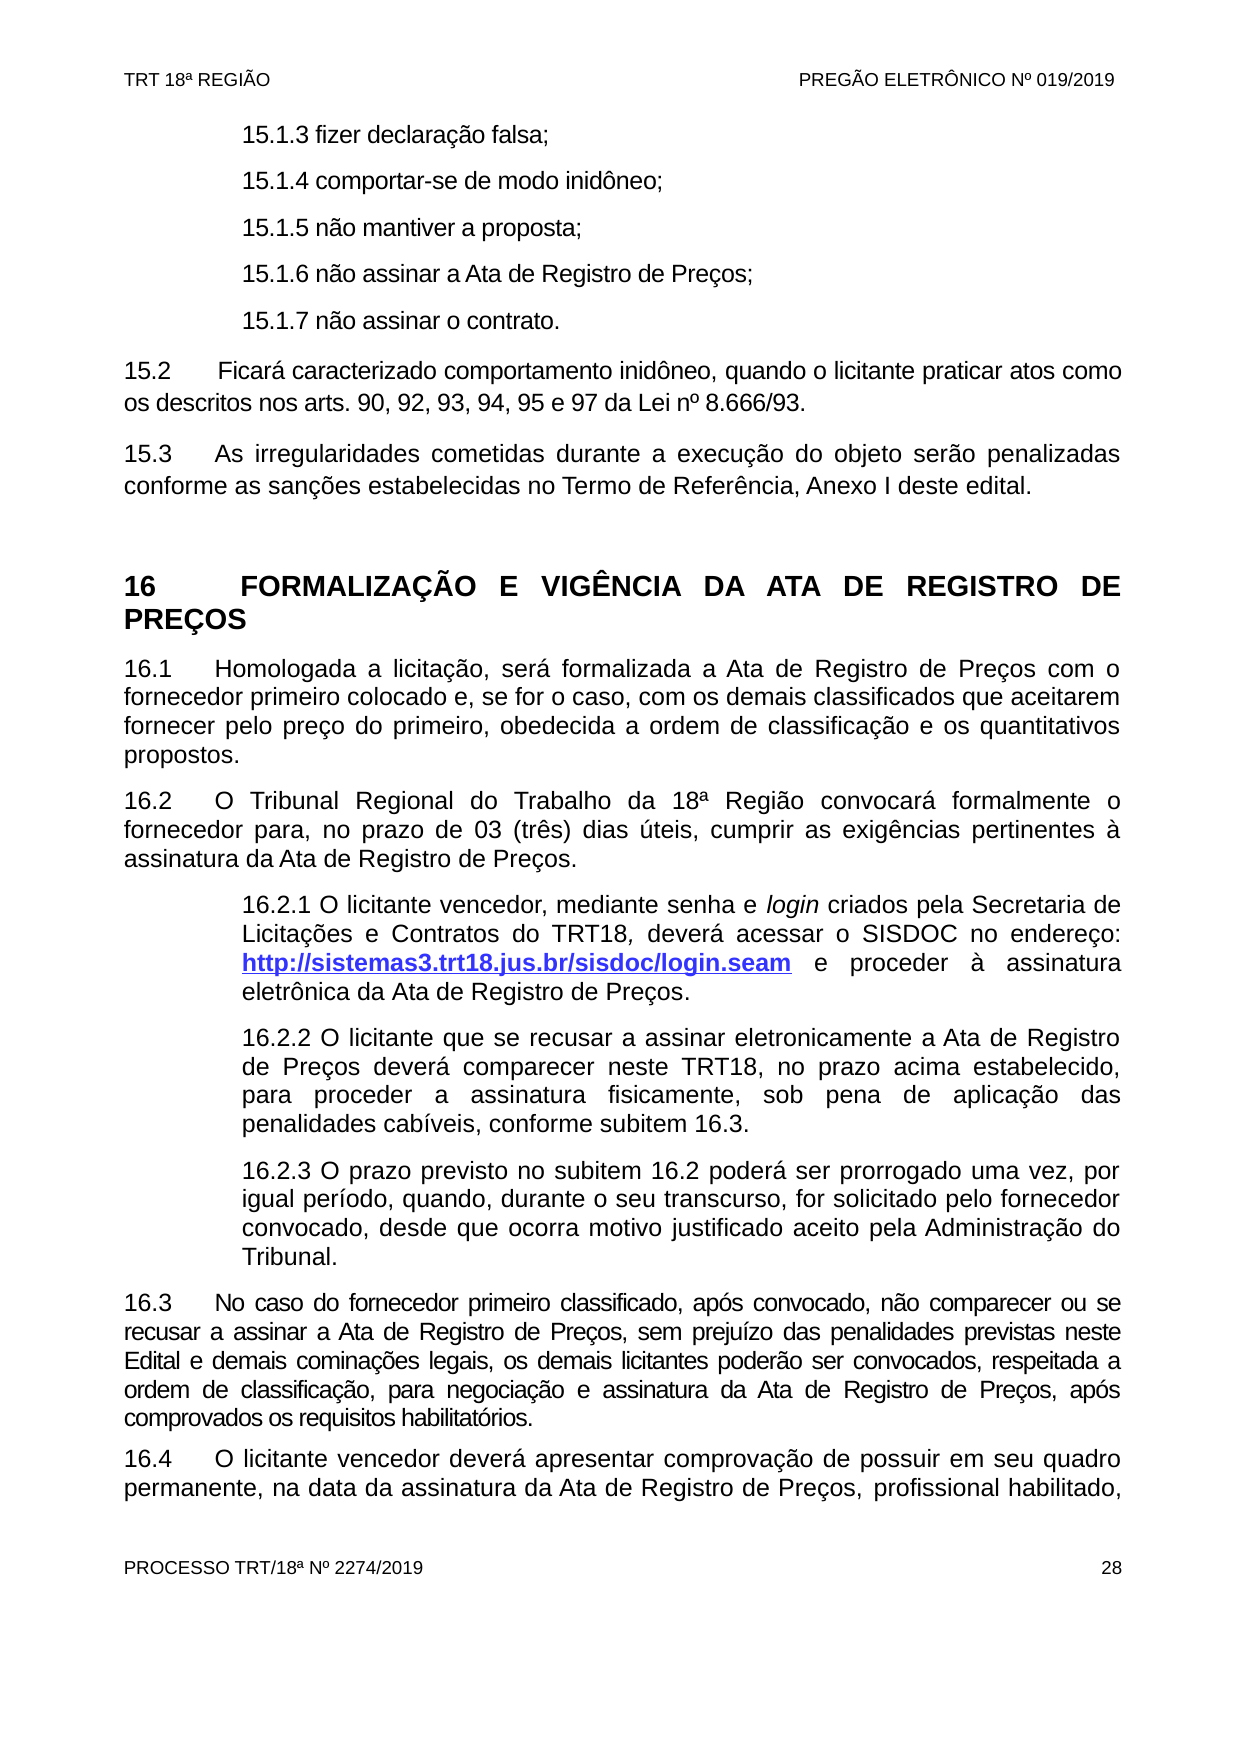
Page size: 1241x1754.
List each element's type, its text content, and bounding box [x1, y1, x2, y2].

list 15.3 As irregularidades cometidas durante a execução do objeto serão penalizadas conforme as sanções estabelecidas no Termo de Referência, Anexo I deste edital. [123, 435, 1122, 500]
list 16.2.3 O prazo previsto no subitem 16.2 poderá ser prorrogado uma vez, por igual período, quando, durante o seu transcurso, for solicitado pelo fornecedor convocado, desde que ocorra motivo justificado aceito pela Administração do Tribunal. [242, 1156, 1122, 1271]
list 16.2.2 O licitante que se recusar a assinar eletronicamente a Ata de Registro de Preços deverá comparecer neste TRT18, no prazo acima estabelecido, para proceder a assinatura fisicamente, sob pena de aplicação das penalidades cabíveis, conforme subitem 16.3. [242, 1023, 1122, 1138]
list 15.1.7 não assinar o contrato. [242, 306, 1122, 334]
text 16.2.1 O licitante vencedor, mediante senha e login criados pela Secretaria de Licitações e Contratos do TRT18, deverá acessar o SISDOC no endereço: http://sistemas3.trt18.jus.br/sisdoc/login.seam e proceder à assinatura eletrônica da Ata de Registro de Preços. [242, 890, 1122, 1005]
text 16.2 O Tribunal Regional do Trabalho da 18ª Região convocará formalmente o fornecedor para, no prazo de 03 (três) dias úteis, cumprir as exigências pertinentes à assinatura da Ata de Registro de Preços. [123, 786, 1122, 873]
text 16.1 Homologada a licitação, será formalizada a Ata de Registro de Preços com o fornecedor primeiro colocado e, se for o caso, com os demais classificados que aceitarem fornecer pelo preço do primeiro, obedecida a ordem de classificação e os quantitativos propostos. [123, 654, 1122, 769]
text 16.4 O licitante vencedor deverá apresentar comprovação de possuir em seu quadro permanente, na data da assinatura da Ata de Registro de Preços, profissional habilitado, [123, 1444, 1122, 1501]
list 15.1.6 não assinar a Ata de Registro de Preços; [242, 259, 1122, 288]
text 16 FORMALIZAÇÃO E VIGÊNCIA DA ATA DE REGISTRO DE PREÇOS [123, 569, 1122, 636]
list 15.1.3 fizer declaração falsa; [242, 120, 1122, 149]
text 15.2 Ficará caracterizado comportamento inidôneo, quando o licitante praticar atos como os descritos nos arts. 90, 92, 93, 94, 95 e 97 da Lei nº 8.666/93. [123, 352, 1122, 417]
text 16.3 No caso do fornecedor primeiro classificado, após convocado, não comparecer ou se recusar a assinar a Ata de Registro de Preços, sem prejuízo das penalidades previstas neste Edital e demais cominações legais, os demais licitantes poderão ser convocados, respeitada a ordem de classificação, para negociação e assinatura da Ata de Registro de Preços, após comprovados os requisitos habilitatórios. [123, 1288, 1122, 1432]
list 15.1.4 comportar-se de modo inidôneo; [242, 166, 1122, 195]
list 15.1.5 não mantiver a proposta; [242, 213, 1122, 242]
